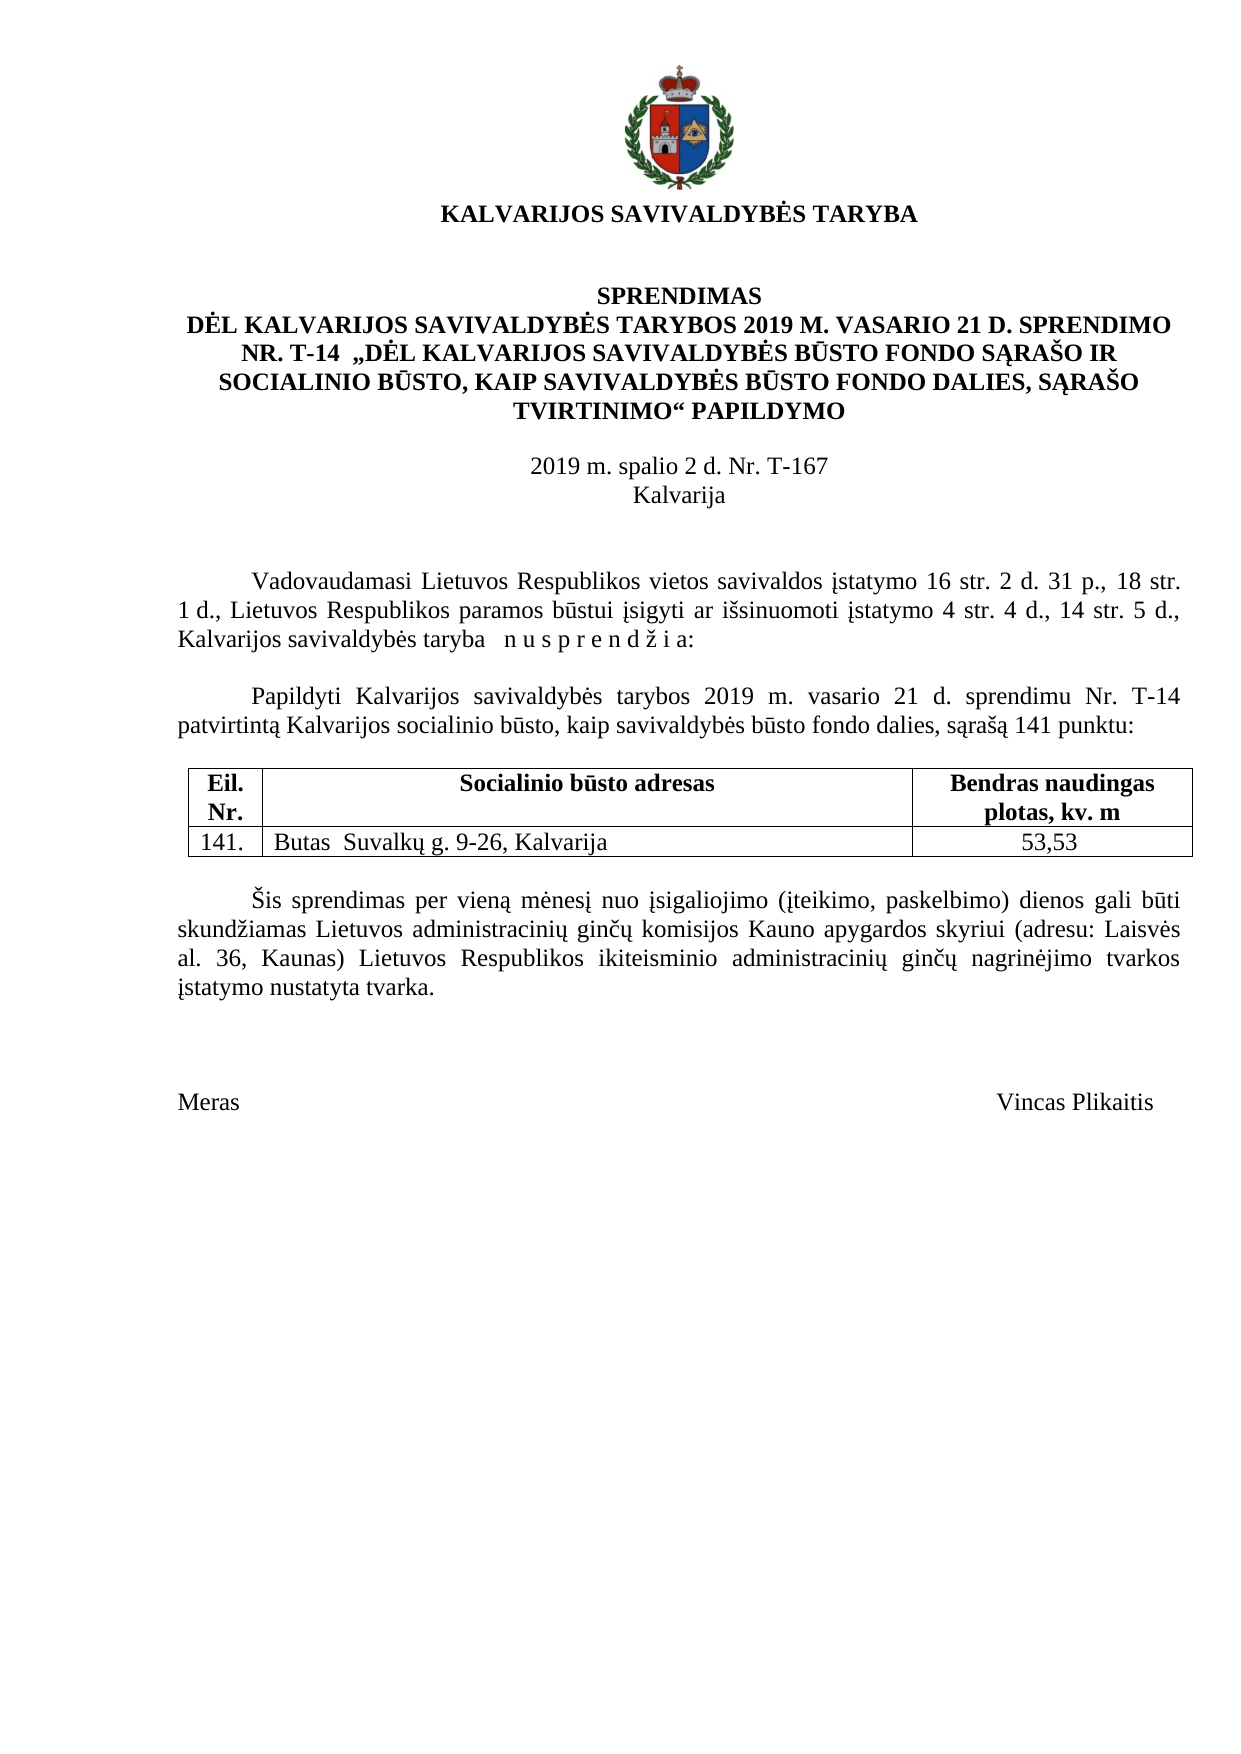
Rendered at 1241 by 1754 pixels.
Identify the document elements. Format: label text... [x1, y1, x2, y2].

table_cell Butas Suvalkų g. 9-26, Kalvarija [263, 827, 912, 856]
table_header Bendras naudingas plotas, kv. m [913, 769, 1192, 826]
text 2019 m. spalio 2 d. Nr. T-167 [177, 451, 1181, 480]
text Meras Vincas Plikaitis [177, 1087, 1181, 1116]
text DĖL KALVARIJOS SAVIVALDYBĖS TARYBOS 2019 M. VASARIO 21 D. SPRENDIMO nR. T-14 „DĖL KALVARIJOS SAVIVALDYBĖS BŪSTO FONDO SĄRAŠO IR SOCIALINIO BŪSTO, KAIP SAVIVALDYBĖS BŪSTO FONDO DALIES, SĄRAŠO TVIRTINIMO“ PAPILDYMO [177, 310, 1181, 425]
table_header Eil. Nr. [189, 769, 262, 826]
text Papildyti Kalvarijos savivaldybės tarybos 2019 m. vasario 21 d. sprendimu Nr. T-14 patvirtintą Kalvarijos socialinio būsto, kaip savivaldybės būsto fondo dalies, sąrašą 141 punktu: [177, 681, 1181, 739]
table_header Socialinio būsto adresas [263, 769, 912, 826]
text SPRENDIMAS [177, 281, 1181, 310]
text Šis sprendimas per vieną mėnesį nuo įsigaliojimo (įteikimo, paskelbimo) dienos gali būti skundžiamas Lietuvos administracinių ginčų komisijos Kauno apygardos skyriui (adresu: Laisvės al. 36, Kaunas) Lietuvos Respublikos ikiteisminio administracinių ginčų nagrinėjimo tvarkos įstatymo nustatyta tvarka. [177, 886, 1181, 1001]
text Vadovaudamasi Lietuvos Respublikos vietos savivaldos įstatymo 16 str. 2 d. 31 p., 18 str. 1 d., Lietuvos Respublikos paramos būstui įsigyti ar išsinuomoti įstatymo 4 str. 4 d., 14 str. 5 d., Kalvarijos savivaldybės taryba n u s p r e n d ž i a: [177, 566, 1181, 652]
table_cell 53,53 [913, 827, 1192, 856]
text KALVARIJOS SAVIVALDYBĖS TARYBA [177, 199, 1181, 228]
table_cell 141. [189, 827, 262, 856]
text Kalvarija [177, 480, 1181, 509]
